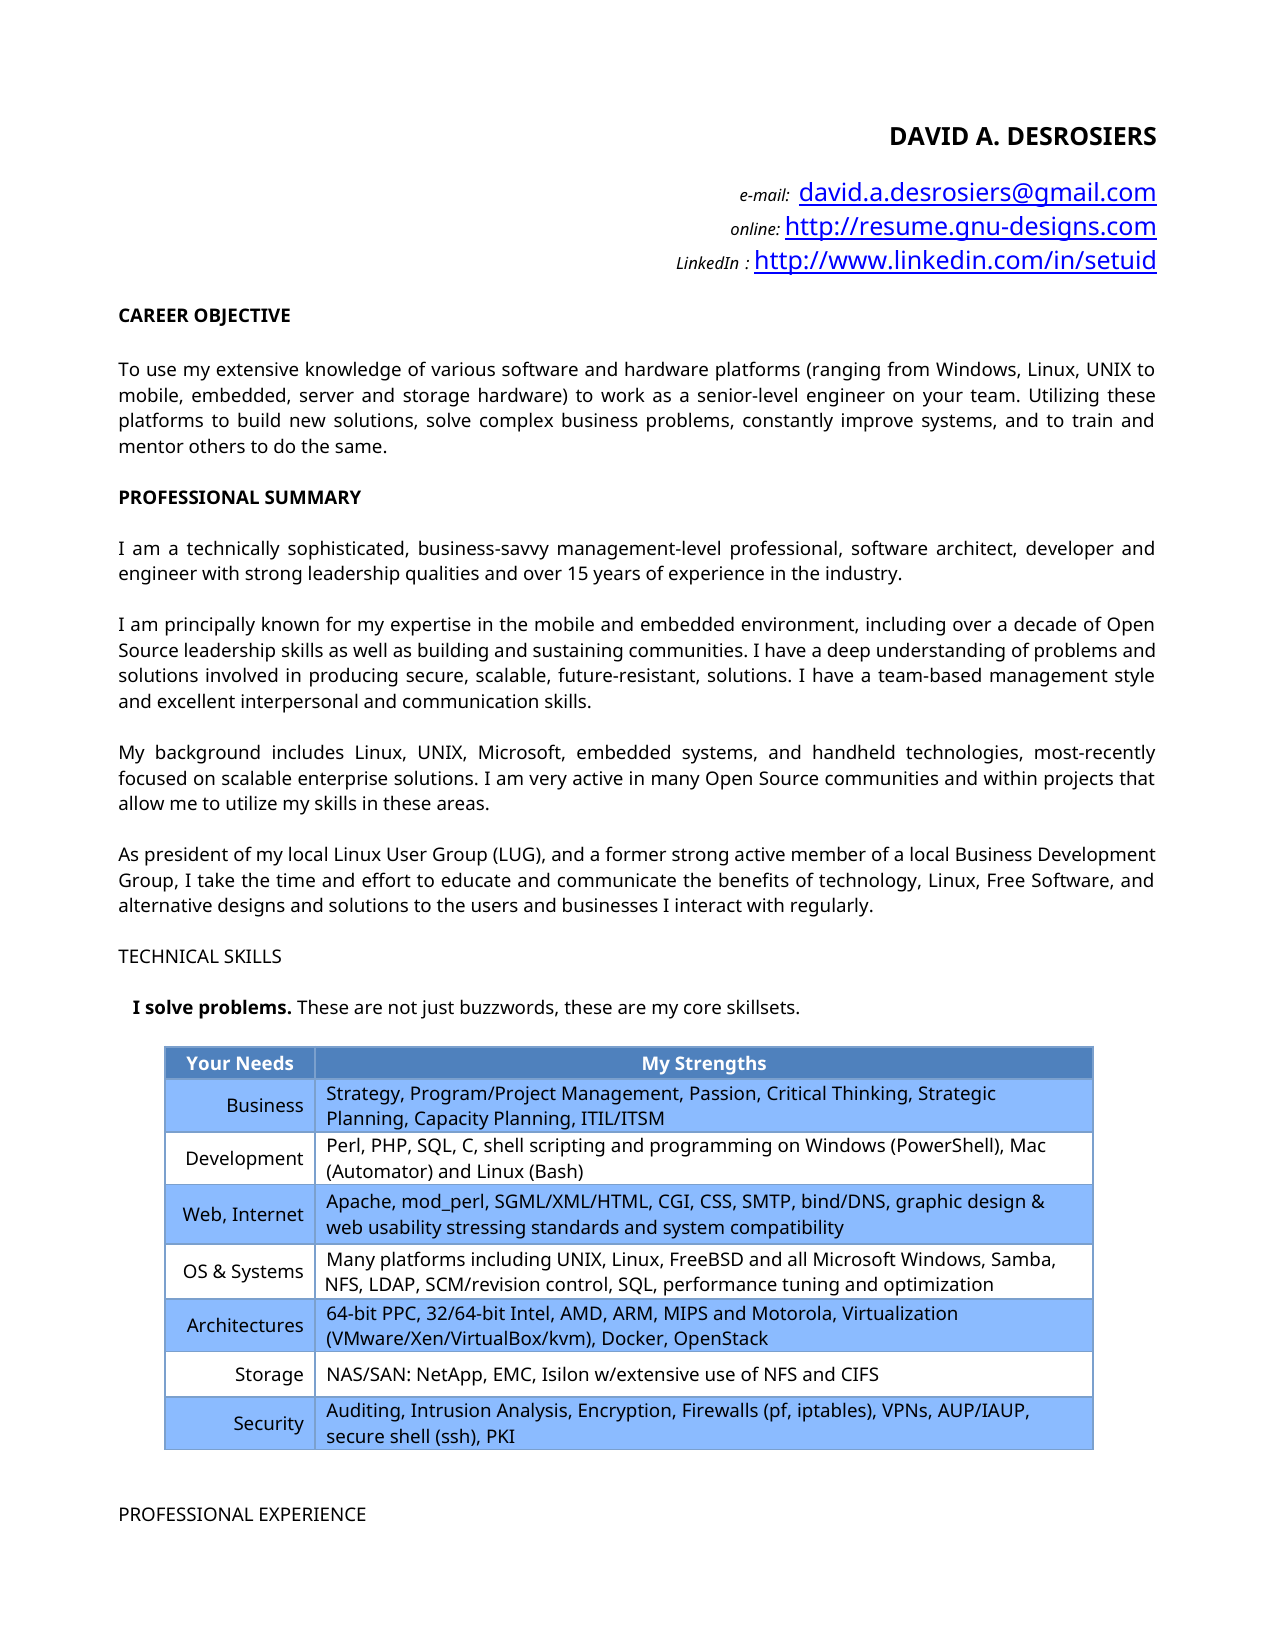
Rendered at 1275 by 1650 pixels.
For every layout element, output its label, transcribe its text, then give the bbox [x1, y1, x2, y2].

table_cell NAS/SAN: NetApp, EMC, Isilon w/extensive use of NFS and CIFS [316, 1352, 1092, 1396]
table_header My Strengths [316, 1048, 1092, 1078]
table_cell Security [166, 1398, 314, 1449]
subtitle DAVID A. DESROSIERS [118, 118, 1157, 152]
table_cell Web, Internet [166, 1185, 314, 1243]
text PROFESSIONAL SUMMARY [118, 484, 1157, 510]
table_header Your Needs [166, 1048, 314, 1078]
text I am a technically sophisticated, business-savvy management-level professional, software architect, developer and engineer with strong leadership qualities and over 15 years of experience in the industry. [118, 535, 1157, 586]
table_cell OS & Systems [166, 1245, 314, 1298]
text online: http://resume.gnu-designs.com [118, 209, 1157, 243]
text PROFESSIONAL EXPERIENCE [118, 1501, 1157, 1527]
table_cell Business [166, 1080, 314, 1131]
table_cell Perl, PHP, SQL, C, shell scripting and programming on Windows (PowerShell), Mac (Automator) and Linux (Bash) [316, 1133, 1092, 1183]
text I solve problems. These are not just buzzwords, these are my core skillsets. [118, 994, 1157, 1020]
text CAREER OBJECTIVE [118, 303, 1157, 328]
table_cell Many platforms including UNIX, Linux, FreeBSD and all Microsoft Windows, Samba, NFS, LDAP, SCM/revision control, SQL, performance tuning and optimization [316, 1245, 1092, 1298]
text To use my extensive knowledge of various software and hardware platforms (ranging from Windows, Linux, UNIX to mobile, embedded, server and storage hardware) to work as a senior-level engineer on your team. Utilizing these platforms to build new solutions, solve complex business problems, constantly improve systems, and to train and mentor others to do the same. [118, 357, 1157, 459]
table_cell Apache, mod_perl, SGML/XML/HTML, CGI, CSS, SMTP, bind/DNS, graphic design & web usability stressing standards and system compatibility [316, 1185, 1092, 1243]
table_cell Auditing, Intrusion Analysis, Encryption, Firewalls (pf, iptables), VPNs, AUP/IAUP, secure shell (ssh), PKI [316, 1398, 1092, 1449]
text LinkedIn : http://www.linkedin.com/in/setuid [118, 243, 1157, 277]
text e-mail: david.a.desrosiers@gmail.com [118, 175, 1157, 209]
text My background includes Linux, UNIX, Microsoft, embedded systems, and handheld technologies, most-recently focused on scalable enterprise solutions. I am very active in many Open Source communities and within projects that allow me to utilize my skills in these areas. [118, 739, 1157, 816]
text I am principally known for my expertise in the mobile and embedded environment, including over a decade of Open Source leadership skills as well as building and sustaining communities. I have a deep understanding of problems and solutions involved in producing secure, scalable, future-resistant, solutions. I have a team-based management style and excellent interpersonal and communication skills. [118, 612, 1157, 714]
table_cell Strategy, Program/Project Management, Passion, Critical Thinking, Strategic Planning, Capacity Planning, ITIL/ITSM [316, 1080, 1092, 1131]
table_cell 64-bit PPC, 32/64-bit Intel, AMD, ARM, MIPS and Motorola, Virtualization (VMware/Xen/VirtualBox/kvm), Docker, OpenStack [316, 1300, 1092, 1351]
text As president of my local Linux User Group (LUG), and a former strong active member of a local Business Development Group, I take the time and effort to educate and communicate the benefits of technology, Linux, Free Software, and alternative designs and solutions to the users and businesses I interact with regularly. [118, 841, 1157, 918]
table_cell Architectures [166, 1300, 314, 1351]
table_cell Storage [166, 1352, 314, 1396]
text TECHNICAL SKILLS [118, 943, 1157, 969]
table_cell Development [166, 1133, 314, 1183]
